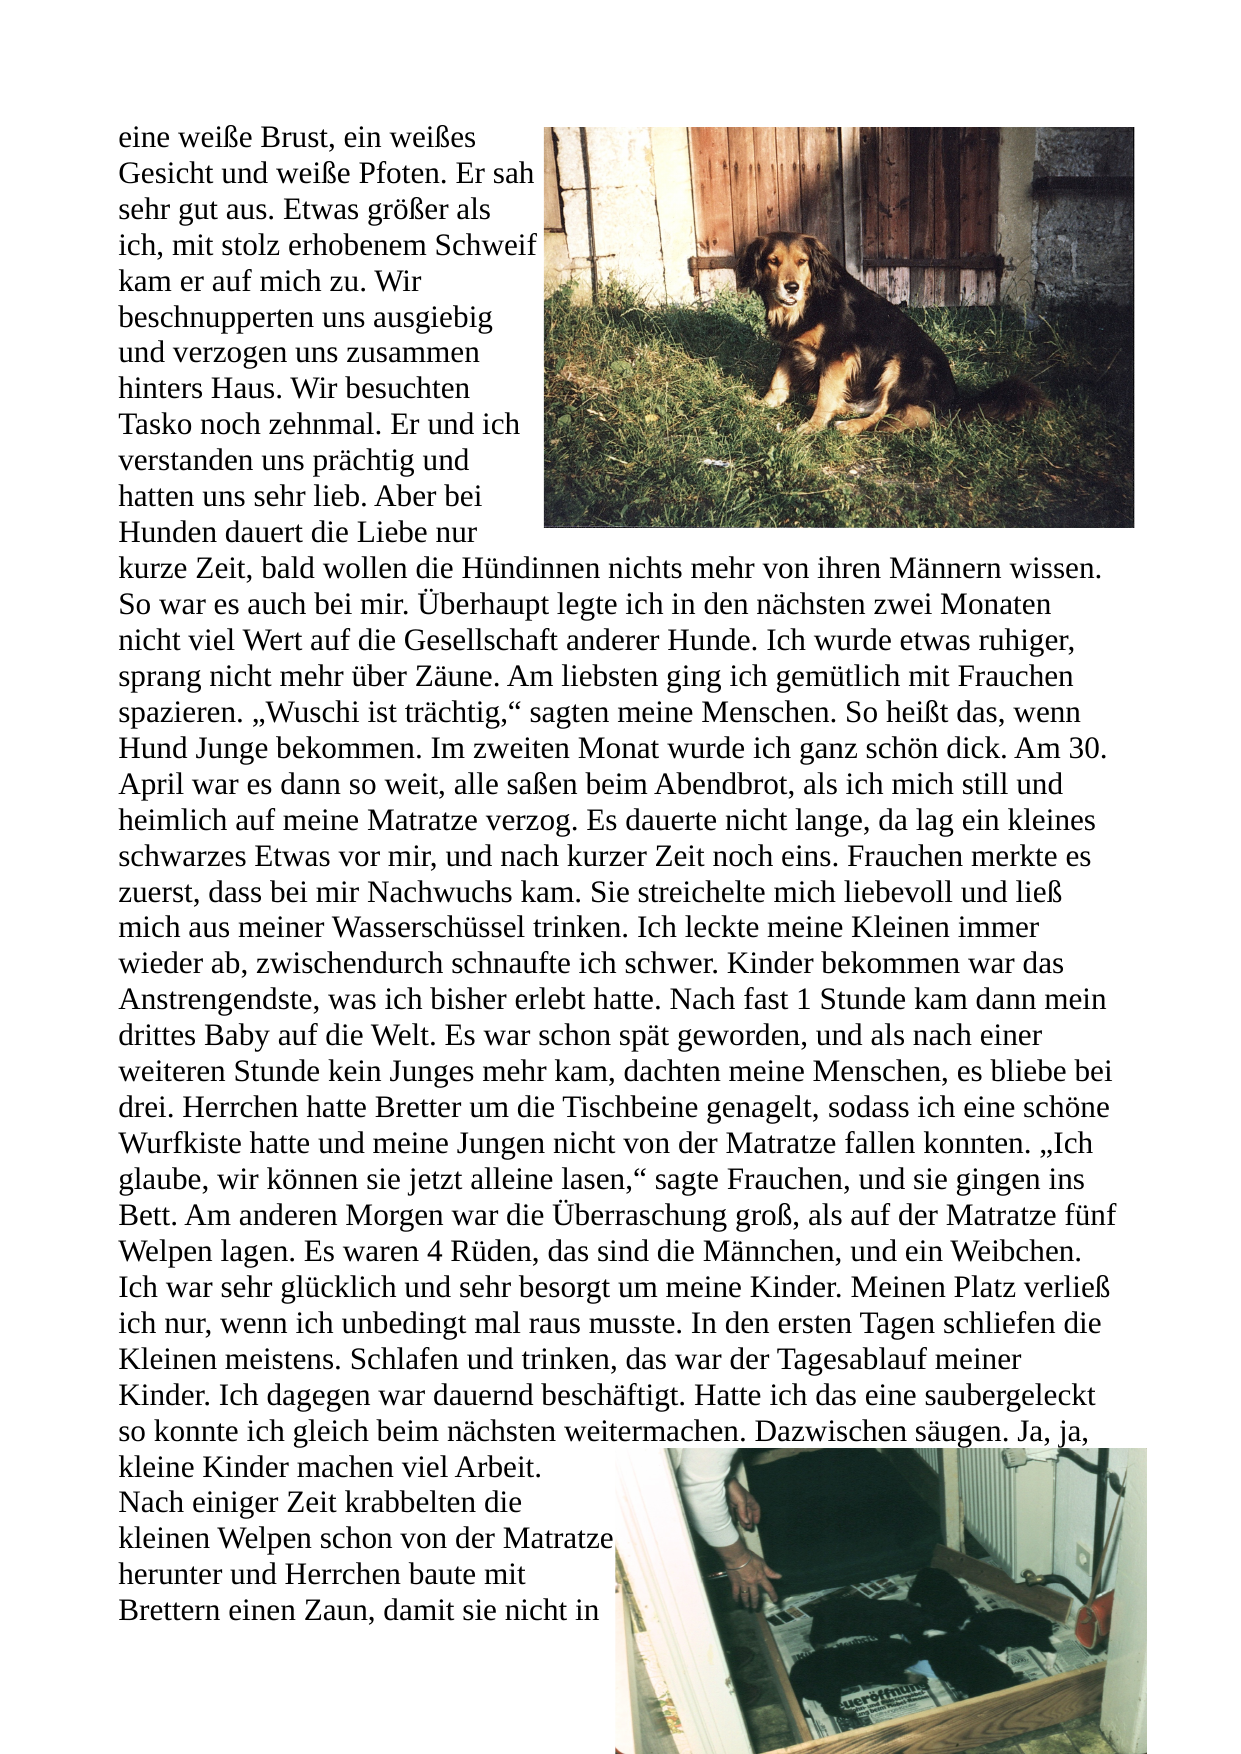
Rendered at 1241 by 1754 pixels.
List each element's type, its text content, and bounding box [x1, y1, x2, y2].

text Nach einiger Zeit krabbelten die kleinen Welpen schon von der Matratze herunter und Herrchen baute mit Brettern einen Zaun, damit sie nicht in [118, 1484, 615, 1627]
picture [543, 127, 1135, 528]
picture [615, 1448, 1147, 1754]
text eine weiße Brust, ein weißes Gesicht und weiße Pfoten. Er sah sehr gut aus. Etwas größer als ich, mit stolz erhobenem Schweif kam er auf mich zu. Wir beschnupperten uns ausgiebig und verzogen uns zusammen hinters Haus. Wir besuchten Tasko noch zehnmal. Er und ich verstanden uns prächtig und hatten uns sehr lieb. Aber bei Hunden dauert die Liebe nur kurze Zeit, bald wollen die Hündinnen nichts mehr von ihren Männern wissen. So war es auch bei mir. Überhaupt legte ich in den nächsten zwei Monaten nicht viel Wert auf die Gesellschaft anderer Hunde. Ich wurde etwas ruhiger, sprang nicht mehr über Zäune. Am liebsten ging ich gemütlich mit Frauchen spazieren. „Wuschi ist trächtig,“ sagten meine Menschen. So heißt das, wenn Hund Junge bekommen. Im zweiten Monat wurde ich ganz schön dick. Am 30. April war es dann so weit, alle saßen beim Abendbrot, als ich mich still und heimlich auf meine Matratze verzog. Es dauerte nicht lange, da lag ein kleines schwarzes Etwas vor mir, und nach kurzer Zeit noch eins. Frauchen merkte es zuerst, dass bei mir Nachwuchs kam. Sie streichelte mich liebevoll und ließ mich aus meiner Wasserschüssel trinken. Ich leckte meine Kleinen immer wieder ab, zwischendurch schnaufte ich schwer. Kinder bekommen war das Anstrengendste, was ich bisher erlebt hatte. Nach fast 1 Stunde kam dann mein drittes Baby auf die Welt. Es war schon spät geworden, und als nach einer weiteren Stunde kein Junges mehr kam, dachten meine Menschen, es bliebe bei drei. Herrchen hatte Bretter um die Tischbeine genagelt, sodass ich eine schöne Wurfkiste hatte und meine Jungen nicht von der Matratze fallen konnten. „Ich glaube, wir können sie jetzt alleine lasen,“ sagte Frauchen, und sie gingen ins Bett. Am anderen Morgen war die Überraschung groß, als auf der Matratze fünf Welpen lagen. Es waren 4 Rüden, das sind die Männchen, und ein Weibchen. Ich war sehr glücklich und sehr besorgt um meine Kinder. Meinen Platz verließ ich nur, wenn ich unbedingt mal raus musste. In den ersten Tagen schliefen die Kleinen meistens. Schlafen und trinken, das war der Tagesablauf meiner Kinder. Ich dagegen war dauernd beschäftigt. Hatte ich das eine saubergeleckt so konnte ich gleich beim nächsten weitermachen. Dazwischen säugen. Ja, ja, kleine Kinder machen viel Arbeit. [118, 118, 1122, 1484]
